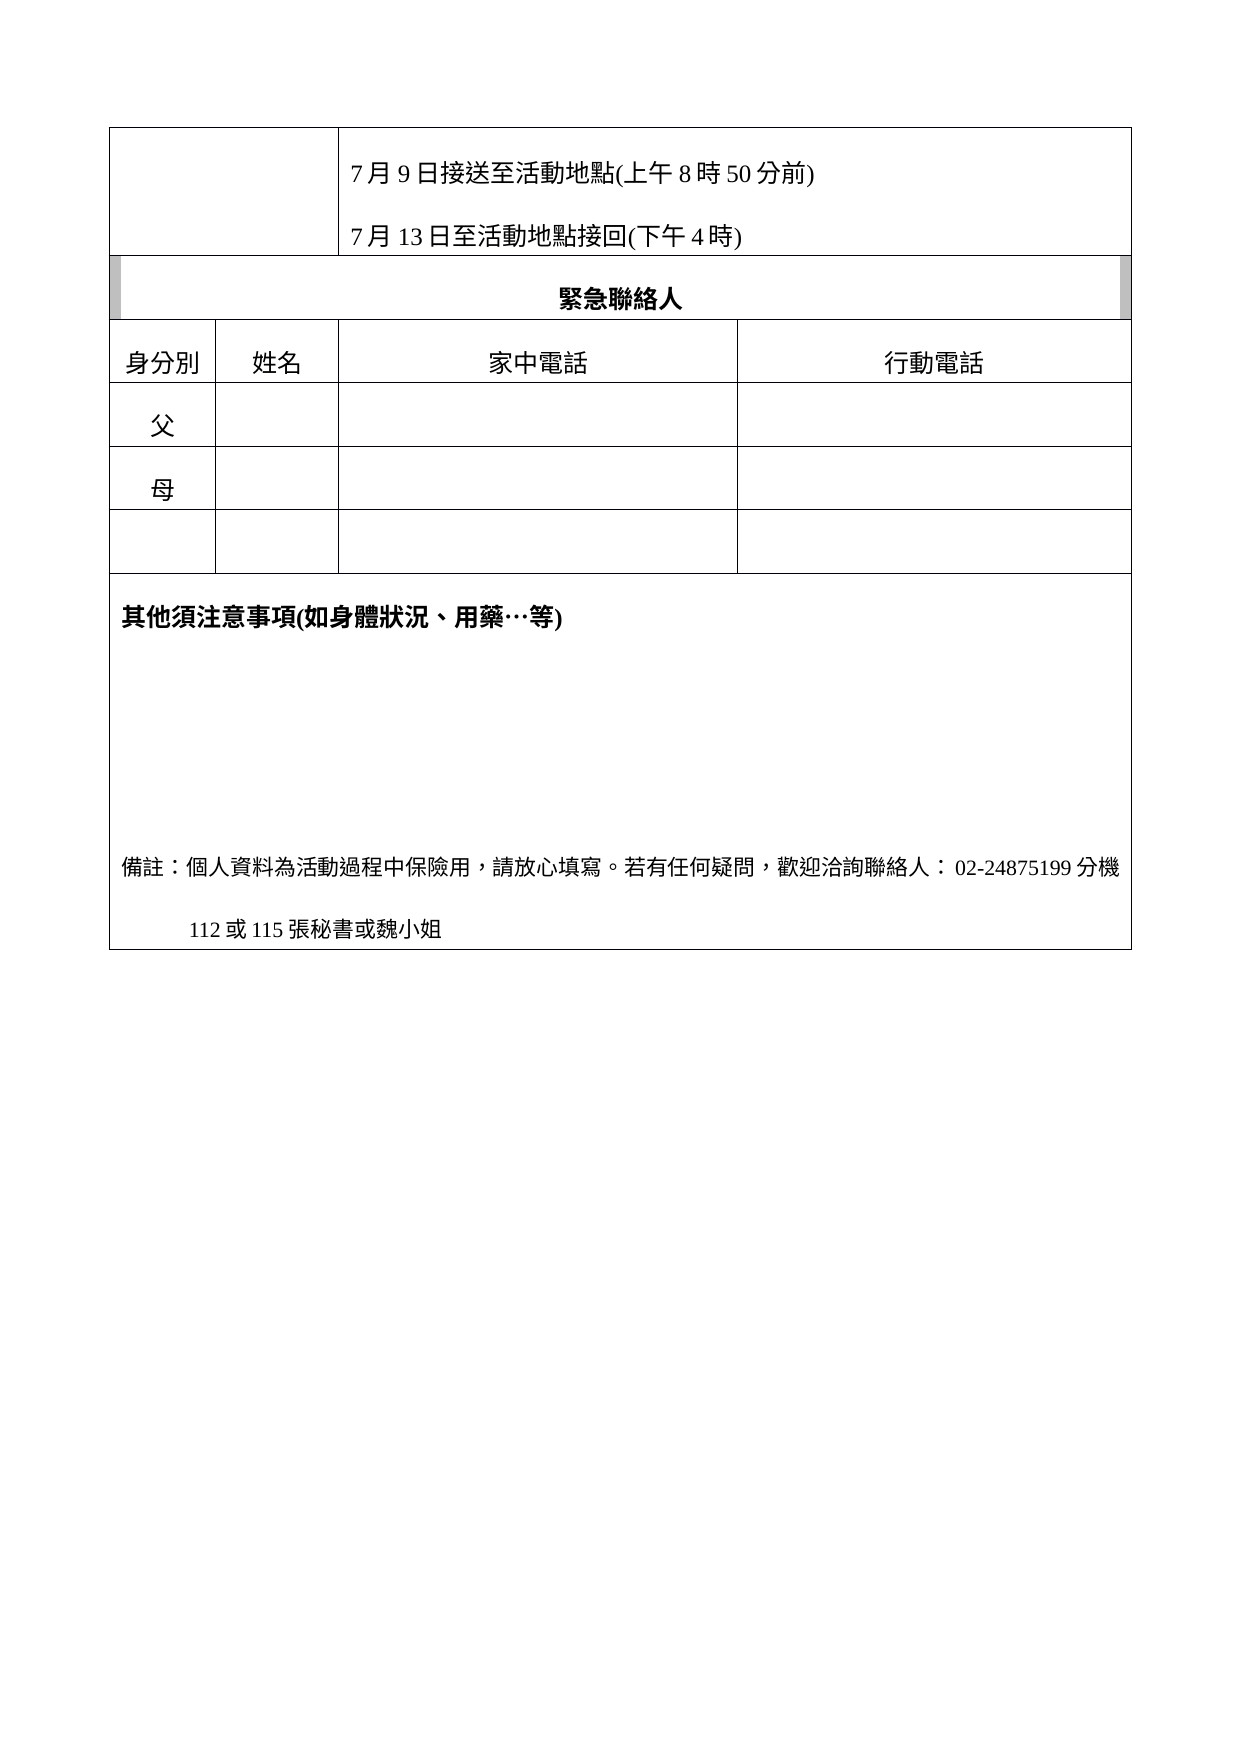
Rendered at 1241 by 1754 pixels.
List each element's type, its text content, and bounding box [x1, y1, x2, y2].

table_cell [216, 383, 227, 446]
table_cell 姓名 [216, 320, 227, 382]
table_cell [738, 510, 749, 573]
table_cell [327, 510, 338, 573]
table_cell [726, 510, 737, 573]
table_cell [216, 447, 227, 509]
table_cell [1120, 510, 1131, 573]
table_cell 身分別 [204, 320, 215, 382]
table_cell 其他須注意事項(如身體狀況、用藥…等) 備註：個人資料為活動過程中保險用，請放心填寫。若有任何疑問，歡迎洽詢聯絡人：02-24875199分機112或115 張秘書或魏小姐 [1120, 574, 1131, 949]
table_cell [738, 447, 749, 509]
table_cell 緊急聯絡人 [110, 256, 121, 319]
table_cell 行動電話 [1120, 320, 1131, 382]
table_cell [327, 447, 338, 509]
table_cell 母 [204, 447, 215, 509]
table_cell 其他須注意事項(如身體狀況、用藥…等) 備註：個人資料為活動過程中保險用，請放心填寫。若有任何疑問，歡迎洽詢聯絡人：02-24875199分機112或115 張秘書或魏小姐 [110, 574, 121, 949]
table_cell [216, 510, 227, 573]
table_cell [339, 510, 350, 573]
table_cell [339, 383, 350, 446]
table_cell [204, 510, 215, 573]
table_cell 家中電話 [726, 320, 737, 382]
table_cell [738, 383, 749, 446]
table_cell [726, 383, 737, 446]
table_cell 身分別 [110, 320, 121, 382]
table_cell [327, 383, 338, 446]
table_cell 7月9日接送至活動地點(上午8時50分前) 7月13日至活動地點接回(下午4時) [339, 128, 1131, 255]
table_cell 姓名 [327, 320, 338, 382]
table_cell 父 [110, 383, 121, 446]
table_cell [1120, 383, 1131, 446]
table_cell 母 [110, 447, 121, 509]
table_cell [110, 128, 338, 255]
table_cell [1120, 447, 1131, 509]
table_cell [339, 447, 350, 509]
table_cell 家中電話 [339, 320, 350, 382]
table_cell [110, 510, 121, 573]
table_cell [726, 447, 737, 509]
table_cell 行動電話 [738, 320, 749, 382]
table_cell 父 [204, 383, 215, 446]
table_cell 緊急聯絡人 [1120, 256, 1131, 319]
